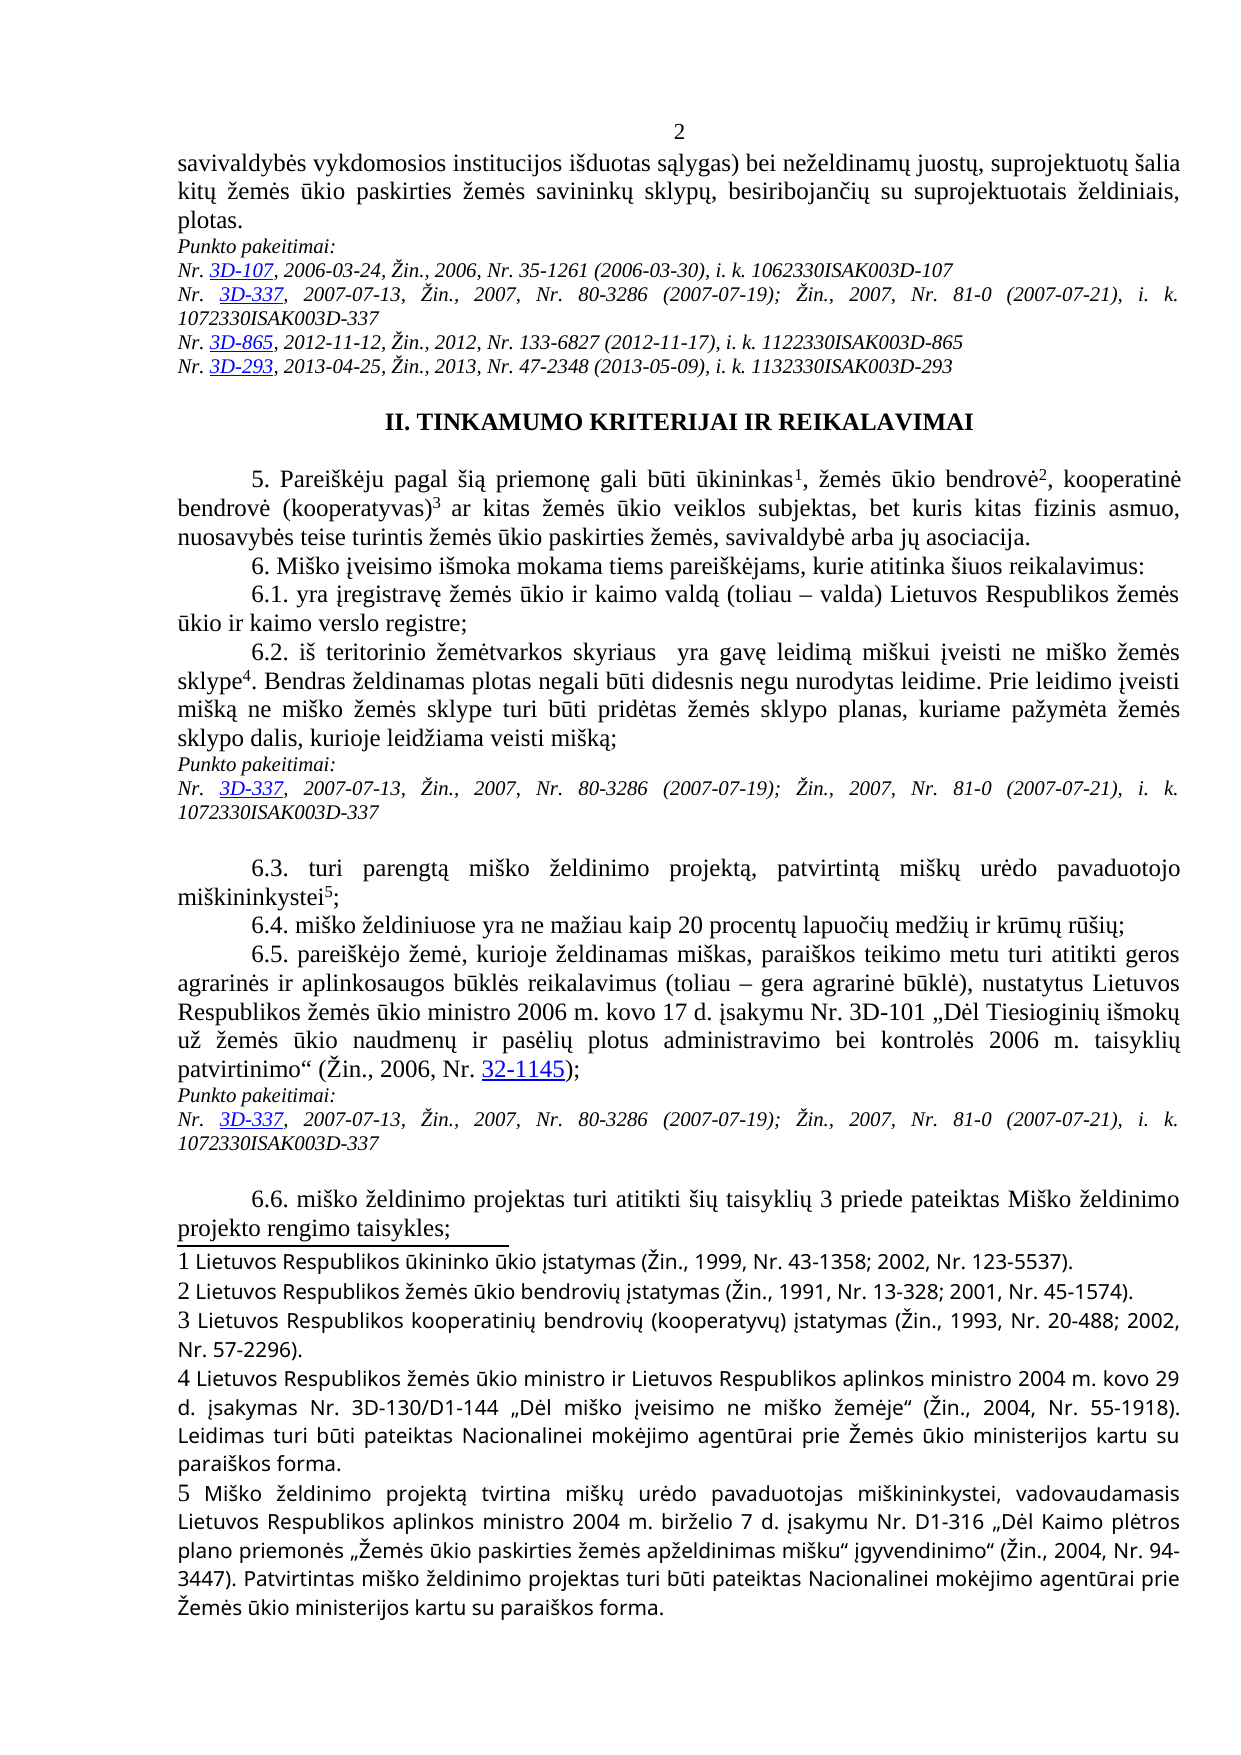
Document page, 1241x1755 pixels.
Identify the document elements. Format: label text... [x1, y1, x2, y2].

text Nr. 3D-107, 2006-03-24, Žin., 2006, Nr. 35-1261 (2006-03-30), i. k. 1062330ISAK003D-107 [177, 258, 1181, 282]
text Nr. 3D-293, 2013-04-25, Žin., 2013, Nr. 47-2348 (2013-05-09), i. k. 1132330ISAK003D-293 [177, 354, 1181, 378]
text 6. Miško įveisimo išmoka mokama tiems pareiškėjams, kurie atitinka šiuos reikalavimus: [177, 551, 1181, 579]
text Punkto pakeitimai: [177, 1083, 1181, 1107]
text Punkto pakeitimai: [177, 752, 1181, 776]
text Miško želdinimo projektą tvirtina miškų urėdo pavaduotojas miškininkystei, vadovaudamasis Lietuvos Respublikos aplinkos ministro 2004 m. birželio 7 d. įsakymu Nr. D1-316 „Dėl Kaimo plėtros plano priemonės „Žemės ūkio paskirties žemės apželdinimas mišku“ įgyvendinimo“ (Žin., 2004, Nr. 94-3447). Patvirtintas miško želdinimo projektas turi būti pateiktas Nacionalinei mokėjimo agentūrai prie Žemės ūkio ministerijos kartu su paraiškos forma. [177, 1478, 1181, 1621]
text Punkto pakeitimai: [177, 234, 1181, 258]
text 6.6. miško želdinimo projektas turi atitikti šių taisyklių 3 priede pateiktas Miško želdinimo projekto rengimo taisykles; [177, 1184, 1181, 1241]
text Lietuvos Respublikos ūkininko ūkio įstatymas (Žin., 1999, Nr. 43-1358; 2002, Nr. 123-5537). [177, 1246, 1181, 1276]
text Lietuvos Respublikos kooperatinių bendrovių (kooperatyvų) įstatymas (Žin., 1993, Nr. 20-488; 2002, Nr. 57-2296). [177, 1305, 1181, 1363]
text Nr. 3D-337, 2007-07-13, Žin., 2007, Nr. 80-3286 (2007-07-19); Žin., 2007, Nr. 81-0 (2007-07-21), i. k. 1072330ISAK003D-337 [177, 776, 1181, 824]
text 5. Pareiškėju pagal šią priemonę gali būti ūkininkas, žemės ūkio bendrovė, kooperatinė bendrovė (kooperatyvas) ar kitas žemės ūkio veiklos subjektas, bet kuris kitas fizinis asmuo, nuosavybės teise turintis žemės ūkio paskirties žemės, savivaldybė arba jų asociacija. [177, 464, 1181, 551]
text 6.3. turi parengtą miško želdinimo projektą, patvirtintą miškų urėdo pavaduotojo miškininkystei; [177, 853, 1181, 910]
text Nr. 3D-865, 2012-11-12, Žin., 2012, Nr. 133-6827 (2012-11-17), i. k. 1122330ISAK003D-865 [177, 330, 1181, 354]
text II. tinkamumo kriterijai ir reikalavimai [177, 407, 1181, 436]
text 6.2. iš teritorinio žemėtvarkos skyriaus yra gavę leidimą miškui įveisti ne miško žemės sklype. Bendras želdinamas plotas negali būti didesnis negu nurodytas leidime. Prie leidimo įveisti mišką ne miško žemės sklype turi būti pridėtas žemės sklypo planas, kuriame pažymėta žemės sklypo dalis, kurioje leidžiama veisti mišką; [177, 637, 1181, 752]
text savivaldybės vykdomosios institucijos išduotas sąlygas) bei neželdinamų juostų, suprojektuotų šalia kitų žemės ūkio paskirties žemės savininkų sklypų, besiribojančių su suprojektuotais želdiniais, plotas. [177, 148, 1181, 234]
text Lietuvos Respublikos žemės ūkio ministro ir Lietuvos Respublikos aplinkos ministro 2004 m. kovo 29 d. įsakymas Nr. 3D-130/D1-144 „Dėl miško įveisimo ne miško žemėje“ (Žin., 2004, Nr. 55-1918). Leidimas turi būti pateiktas Nacionalinei mokėjimo agentūrai prie Žemės ūkio ministerijos kartu su paraiškos forma. [177, 1363, 1181, 1478]
text 6.4. miško želdiniuose yra ne mažiau kaip 20 procentų lapuočių medžių ir krūmų rūšių; [177, 910, 1181, 939]
text Nr. 3D-337, 2007-07-13, Žin., 2007, Nr. 80-3286 (2007-07-19); Žin., 2007, Nr. 81-0 (2007-07-21), i. k. 1072330ISAK003D-337 [177, 282, 1181, 330]
text Lietuvos Respublikos žemės ūkio bendrovių įstatymas (Žin., 1991, Nr. 13-328; 2001, Nr. 45-1574). [177, 1276, 1181, 1305]
text Nr. 3D-337, 2007-07-13, Žin., 2007, Nr. 80-3286 (2007-07-19); Žin., 2007, Nr. 81-0 (2007-07-21), i. k. 1072330ISAK003D-337 [177, 1107, 1181, 1155]
text 6.5. pareiškėjo žemė, kurioje želdinamas miškas, paraiškos teikimo metu turi atitikti geros agrarinės ir aplinkosaugos būklės reikalavimus (toliau – gera agrarinė būklė), nustatytus Lietuvos Respublikos žemės ūkio ministro 2006 m. kovo 17 d. įsakymu Nr. 3D-101 „Dėl Tiesioginių išmokų už žemės ūkio naudmenų ir pasėlių plotus administravimo bei kontrolės 2006 m. taisyklių patvirtinimo“ (Žin., 2006, Nr. 32-1145); [177, 939, 1181, 1083]
text 6.1. yra įregistravę žemės ūkio ir kaimo valdą (toliau – valda) Lietuvos Respublikos žemės ūkio ir kaimo verslo registre; [177, 579, 1181, 637]
